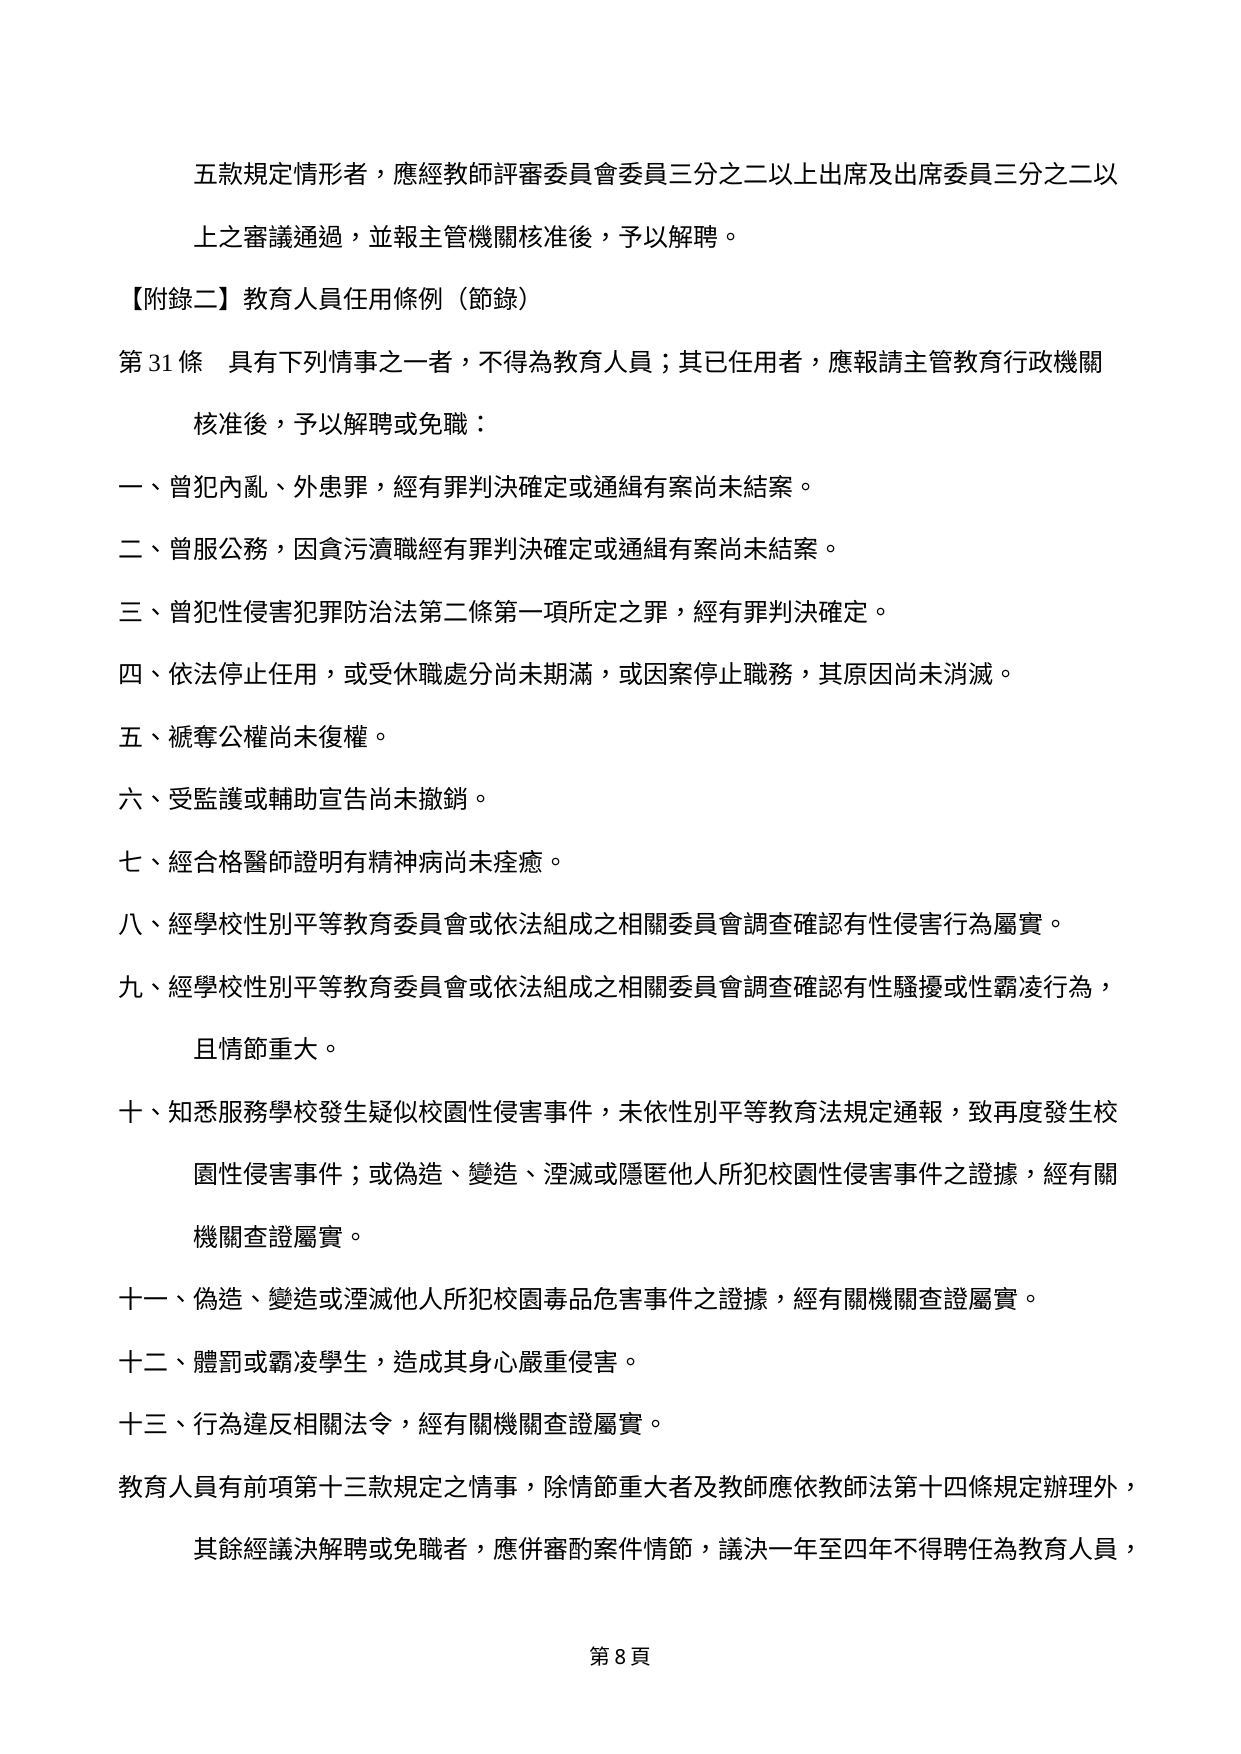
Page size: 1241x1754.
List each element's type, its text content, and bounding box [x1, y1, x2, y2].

text 十一、偽造、變造或湮滅他人所犯校園毒品危害事件之證據，經有關機關查證屬實。 [118, 1256, 1122, 1318]
text 十二、體罰或霸凌學生，造成其身心嚴重侵害。 [118, 1318, 1122, 1381]
text 七、經合格醫師證明有精神病尚未痊癒。 [118, 818, 1122, 881]
text 五、褫奪公權尚未復權。 [118, 693, 1122, 756]
text 八、經學校性別平等教育委員會或依法組成之相關委員會調查確認有性侵害行為屬實。 [118, 881, 1122, 943]
text 九、經學校性別平等教育委員會或依法組成之相關委員會調查確認有性騷擾或性霸凌行為，且情節重大。 [118, 943, 1122, 1068]
text 十三、行為違反相關法令，經有關機關查證屬實。 [118, 1381, 1122, 1443]
text 教育人員有前項第十三款規定之情事，除情節重大者及教師應依教師法第十四條規定辦理外，其餘經議決解聘或免職者，應併審酌案件情節，議決一年至四年不得聘任為教育人員，並報主管教育行政機關核定。 [118, 1443, 1122, 1568]
text 【附錄二】教育人員任用條例（節錄） [118, 256, 1122, 318]
text 五款規定情形者，應經教師評審委員會委員三分之二以上出席及出席委員三分之二以上之審議通過，並報主管機關核准後，予以解聘。 [118, 131, 1122, 256]
text 二、曾服公務，因貪污瀆職經有罪判決確定或通緝有案尚未結案。 [118, 506, 1122, 568]
text 十、知悉服務學校發生疑似校園性侵害事件，未依性別平等教育法規定通報，致再度發生校園性侵害事件；或偽造、變造、湮滅或隱匿他人所犯校園性侵害事件之證據，經有關機關查證屬實。 [118, 1068, 1122, 1256]
text 三、曾犯性侵害犯罪防治法第二條第一項所定之罪，經有罪判決確定。 [118, 568, 1122, 631]
text 六、受監護或輔助宣告尚未撤銷。 [118, 756, 1122, 818]
text 一、曾犯內亂、外患罪，經有罪判決確定或通緝有案尚未結案。 [118, 443, 1122, 506]
text 四、依法停止任用，或受休職處分尚未期滿，或因案停止職務，其原因尚未消滅。 [118, 631, 1122, 693]
text 第31條 具有下列情事之一者，不得為教育人員；其已任用者，應報請主管教育行政機關核准後，予以解聘或免職： [118, 318, 1122, 443]
